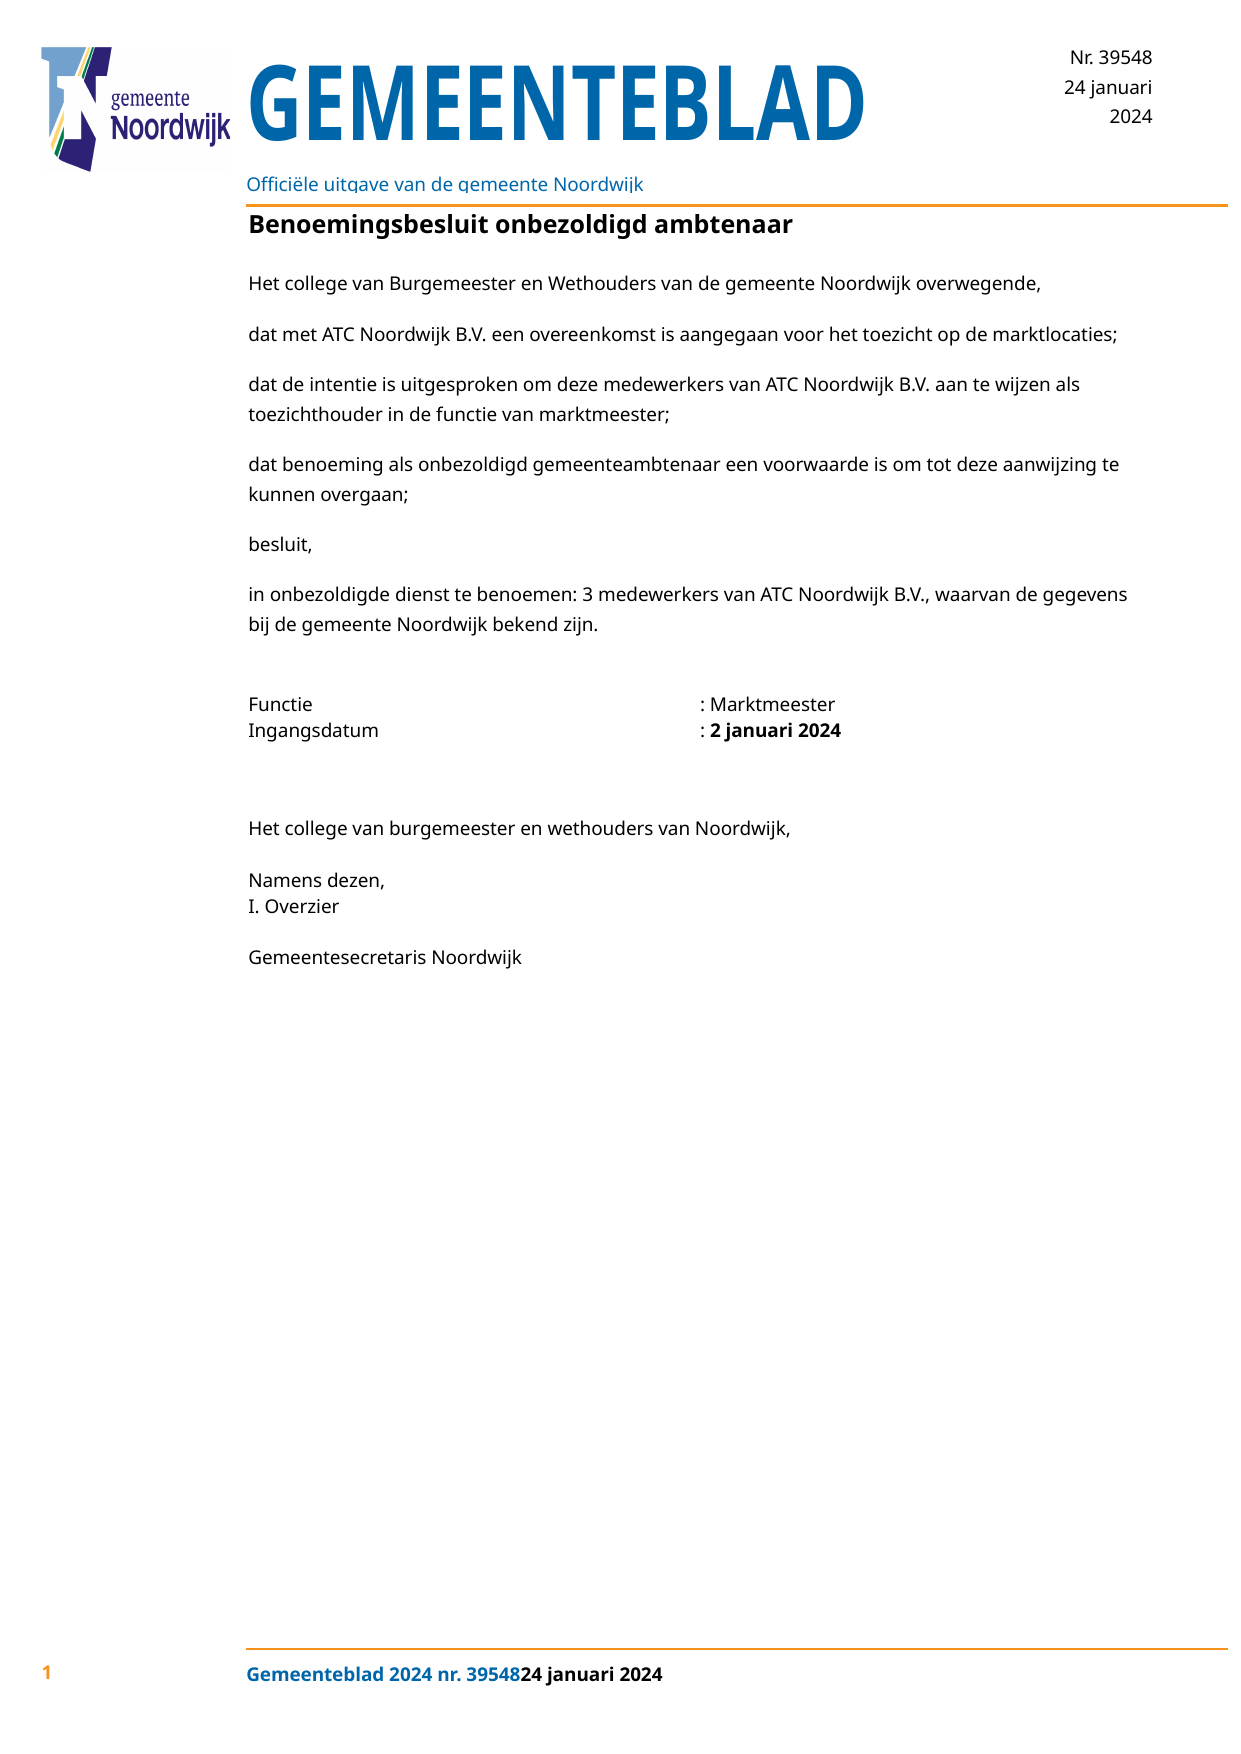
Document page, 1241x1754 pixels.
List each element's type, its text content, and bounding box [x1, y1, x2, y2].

table_cell Ingangsdatum [248, 717, 700, 743]
table_cell : 2 januari 2024 [700, 717, 1152, 743]
picture [41, 47, 231, 172]
table_header Functie [248, 691, 700, 717]
table_header : Marktmeester [700, 691, 1152, 717]
text Benoemingsbesluit onbezoldigd ambtenaar [248, 207, 1152, 241]
text Het college van burgemeester en wethouders van Noordwijk, [248, 816, 1152, 841]
text dat benoeming als onbezoldigd gemeenteambtenaar een voorwaarde is om tot deze aanwijzing te kunnen overgaan; [248, 451, 1152, 506]
text dat de intentie is uitgesproken om deze medewerkers van ATC Noordwijk B.V. aan te wijzen als toezichthouder in de functie van marktmeester; [248, 371, 1152, 426]
text dat met ATC Noordwijk B.V. een overeenkomst is aangegaan voor het toezicht op de marktlocaties; [248, 321, 1152, 346]
text I. Overzier [248, 893, 1152, 918]
text in onbezoldigde dienst te benoemen: 3 medewerkers van ATC Noordwijk B.V., waarvan de gegevens bij de gemeente Noordwijk bekend zijn. [248, 582, 1152, 637]
text besluit, [248, 531, 1152, 557]
text Namens dezen, [248, 867, 1152, 893]
text Gemeentesecretaris Noordwijk [248, 944, 1152, 970]
text Het college van Burgemeester en Wethouders van de gemeente Noordwijk overwegende, [248, 270, 1152, 296]
